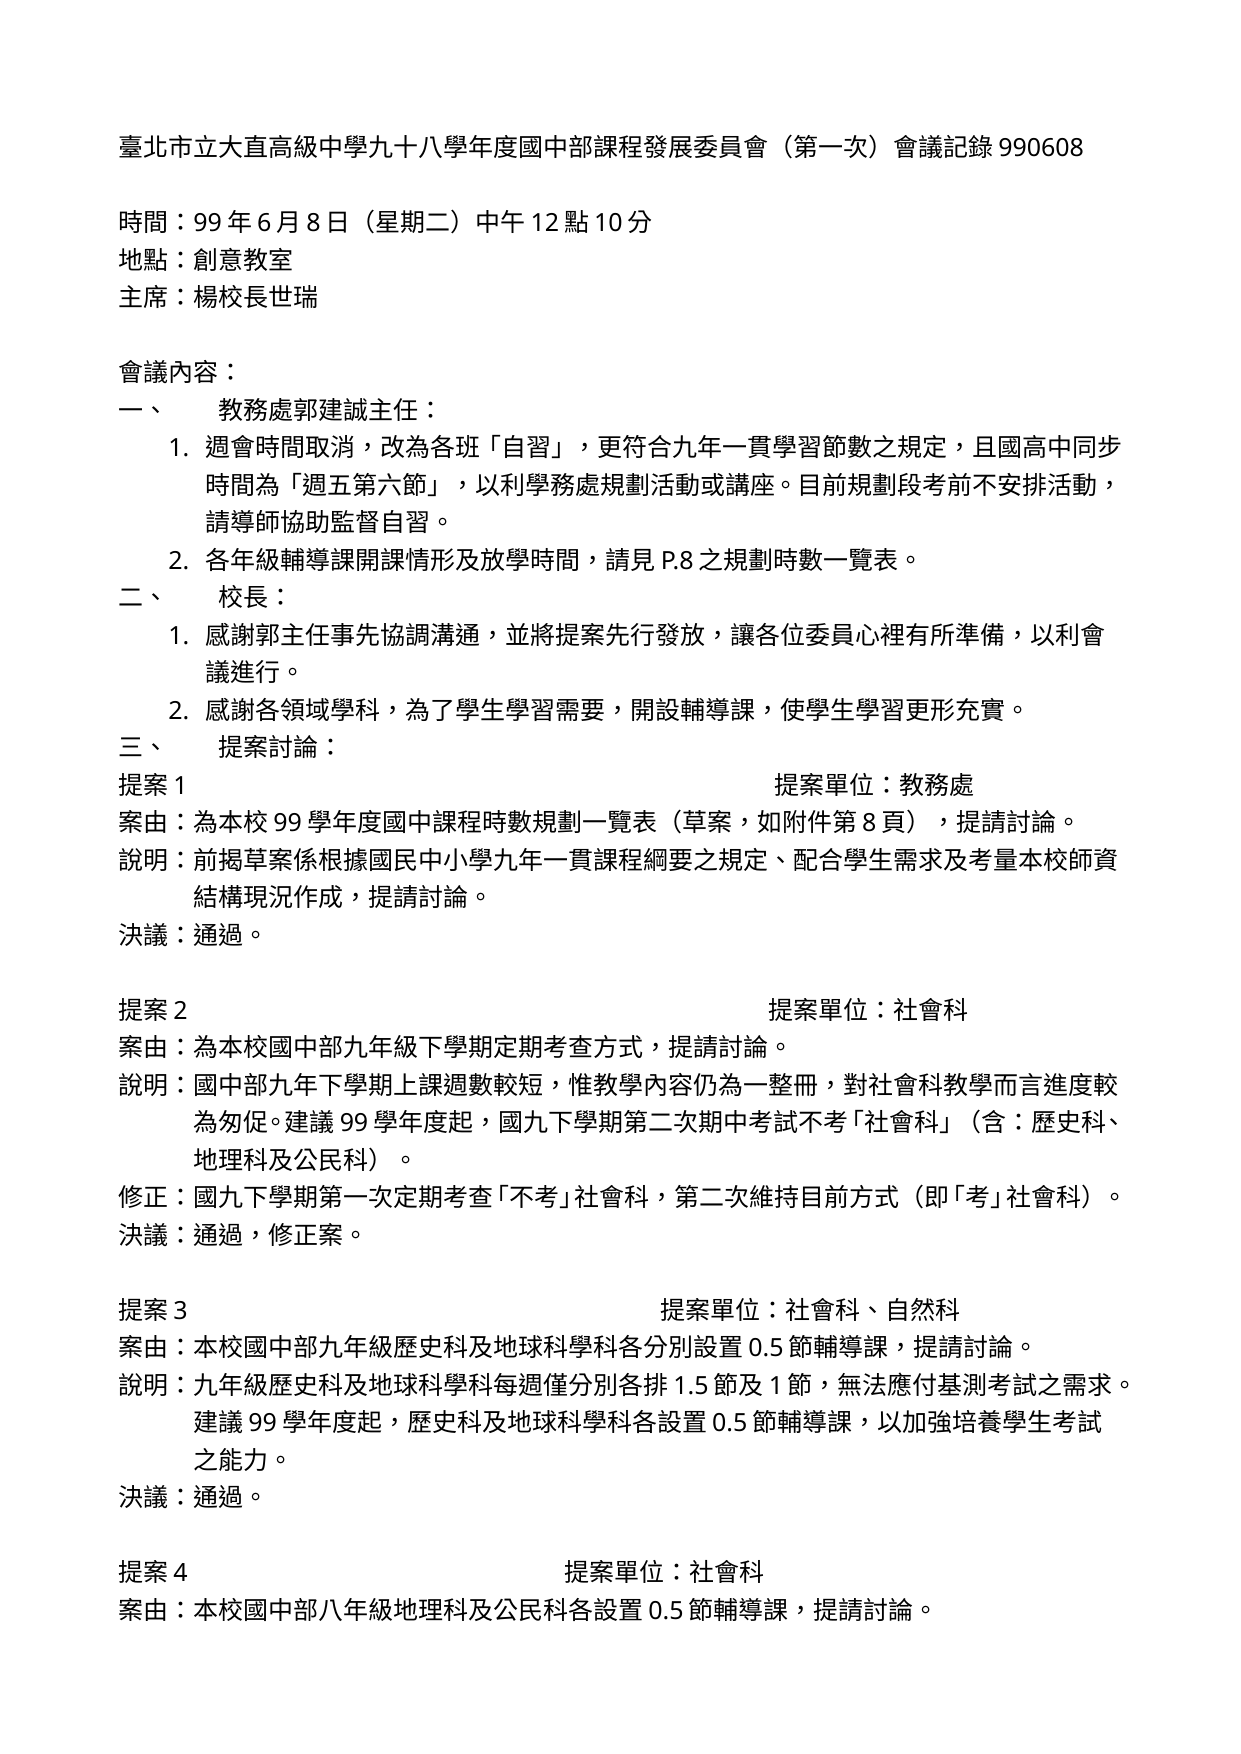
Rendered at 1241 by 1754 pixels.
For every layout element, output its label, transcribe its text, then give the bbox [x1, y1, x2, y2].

text 決議：通過。 [118, 914, 1122, 952]
text 案由：為本校99學年度國中課程時數規劃一覽表（草案，如附件第8頁），提請討論。 [118, 802, 1122, 839]
text 說明：前揭草案係根據國民中小學九年一貫課程綱要之規定、配合學生需求及考量本校師資結構現況作成，提請討論。 [118, 839, 1122, 914]
text 提案3 提案單位：社會科、自然科 [118, 1289, 1122, 1327]
text 會議內容： [118, 352, 1122, 389]
text 決議：通過。 [118, 1477, 1122, 1514]
list 教務處郭建誠主任： [118, 389, 1122, 427]
text 臺北市立大直高級中學九十八學年度國中部課程發展委員會（第一次）會議記錄990608 [118, 127, 1122, 164]
text 時間：99年6月8日（星期二）中午12點10分 [118, 202, 1122, 239]
list 提案討論： [118, 727, 1122, 764]
list 校長： [118, 577, 1122, 614]
text 提案2 提案單位：社會科 [118, 989, 1122, 1027]
text 提案1 提案單位：教務處 [118, 764, 1122, 802]
text 案由：為本校國中部九年級下學期定期考查方式，提請討論。 [118, 1027, 1122, 1064]
text 案由：本校國中部九年級歷史科及地球科學科各分別設置0.5節輔導課，提請討論。 [118, 1327, 1122, 1364]
list 感謝郭主任事先協調溝通，並將提案先行發放，讓各位委員心裡有所準備，以利會議進行。 [168, 614, 1122, 689]
text 說明：國中部九年下學期上課週數較短，惟教學內容仍為一整冊，對社會科教學而言進度較為匆促。建議99學年度起，國九下學期第二次期中考試不考「社會科」（含：歷史科、地理科及公民科）。 [118, 1064, 1122, 1177]
list 週會時間取消，改為各班「自習」，更符合九年一貫學習節數之規定，且國高中同步，時間為「週五第六節」，以利學務處規劃活動或講座。目前規劃段考前不安排活動，請導師協助監督自習。 [168, 427, 1122, 539]
text 地點：創意教室 [118, 239, 1122, 277]
text 案由：本校國中部八年級地理科及公民科各設置0.5節輔導課，提請討論。 [118, 1589, 1122, 1627]
text 提案4 提案單位：社會科 [118, 1552, 1122, 1589]
text 決議：通過，修正案。 [118, 1214, 1122, 1252]
text 主席：楊校長世瑞 [118, 277, 1122, 314]
list 各年級輔導課開課情形及放學時間，請見P.8之規劃時數一覽表。 [168, 539, 1122, 577]
list 感謝各領域學科，為了學生學習需要，開設輔導課，使學生學習更形充實。 [168, 689, 1122, 727]
text 說明：九年級歷史科及地球科學科每週僅分別各排1.5節及1節，無法應付基測考試之需求。建議99學年度起，歷史科及地球科學科各設置0.5節輔導課，以加強培養學生考試之能力。 [118, 1364, 1122, 1477]
text 修正：國九下學期第一次定期考查「不考」社會科，第二次維持目前方式（即「考」社會科）。 [118, 1177, 1122, 1214]
